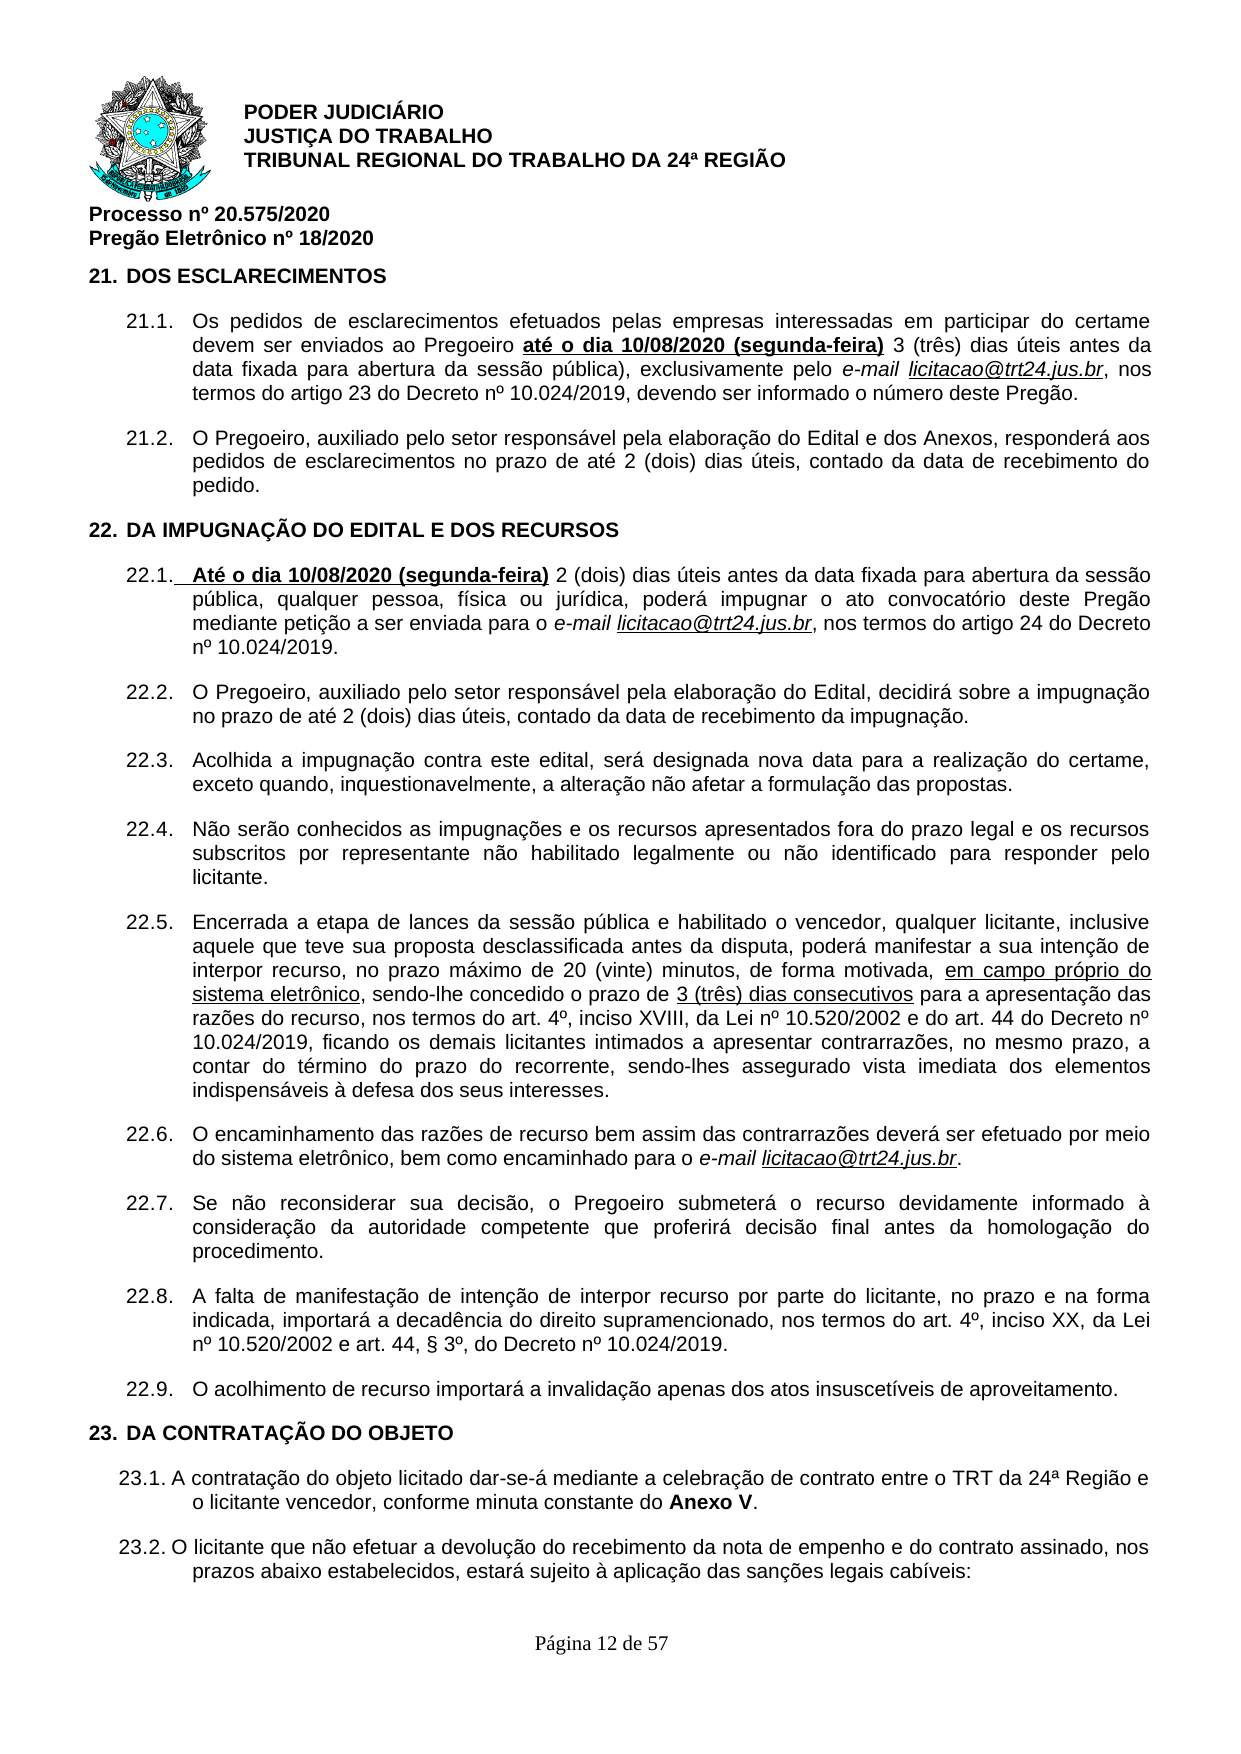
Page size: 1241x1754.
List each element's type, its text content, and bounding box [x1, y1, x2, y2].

list O Pregoeiro, auxiliado pelo setor responsável pela elaboração do Edital, decidirá sobre a impugnação no prazo de até 2 (dois) dias úteis, contado da data de recebimento da impugnação. [126, 679, 1152, 727]
list Se não reconsiderar sua decisão, o Pregoeiro submeterá o recurso devidamente informado à consideração da autoridade competente que proferirá decisão final antes da homologação do procedimento. [126, 1191, 1152, 1263]
list A contratação do objeto licitado dar-se-á mediante a celebração de contrato entre o TRT da 24ª Região e o licitante vencedor, conforme minuta constante do Anexo V. [118, 1466, 1152, 1514]
list O acolhimento de recurso importará a invalidação apenas dos atos insuscetíveis de aproveitamento. [126, 1376, 1152, 1400]
list Acolhida a impugnação contra este edital, será designada nova data para a realização do certame, exceto quando, inquestionavelmente, a alteração não afetar a formulação das propostas. [126, 748, 1152, 796]
list O Pregoeiro, auxiliado pelo setor responsável pela elaboração do Edital e dos Anexos, responderá aos pedidos de esclarecimentos no prazo de até 2 (dois) dias úteis, contado da data de recebimento do pedido. [126, 425, 1152, 497]
list DOS ESCLARECIMENTOS [89, 264, 1152, 288]
list DA CONTRATAÇÃO DO OBJETO [89, 1421, 1152, 1445]
list Não serão conhecidos as impugnações e os recursos apresentados fora do prazo legal e os recursos subscritos por representante não habilitado legalmente ou não identificado para responder pelo licitante. [126, 817, 1152, 889]
list O encaminhamento das razões de recurso bem assim das contrarrazões deverá ser efetuado por meio do sistema eletrônico, bem como encaminhado para o e-mail licitacao@trt24.jus.br. [126, 1122, 1152, 1170]
list O licitante que não efetuar a devolução do recebimento da nota de empenho e do contrato assinado, nos prazos abaixo estabelecidos, estará sujeito à aplicação das sanções legais cabíveis: [118, 1535, 1152, 1583]
list Encerrada a etapa de lances da sessão pública e habilitado o vencedor, qualquer licitante, inclusive aquele que teve sua proposta desclassificada antes da disputa, poderá manifestar a sua intenção de interpor recurso, no prazo máximo de 20 (vinte) minutos, de forma motivada, em campo próprio do sistema eletrônico, sendo-lhe concedido o prazo de 3 (três) dias consecutivos para a apresentação das razões do recurso, nos termos do art. 4º, inciso XVIII, da Lei nº 10.520/2002 e do art. 44 do Decreto nº 10.024/2019, ficando os demais licitantes intimados a apresentar contrarrazões, no mesmo prazo, a contar do término do prazo do recorrente, sendo-lhes assegurado vista imediata dos elementos indispensáveis à defesa dos seus interesses. [126, 910, 1152, 1101]
list A falta de manifestação de intenção de interpor recurso por parte do licitante, no prazo e na forma indicada, importará a decadência do direito supramencionado, nos termos do art. 4º, inciso XX, da Lei nº 10.520/2002 e art. 44, § 3º, do Decreto nº 10.024/2019. [126, 1284, 1152, 1356]
list Até o dia 10/08/2020 (segunda-feira) 2 (dois) dias úteis antes da data fixada para abertura da sessão pública, qualquer pessoa, física ou jurídica, poderá impugnar o ato convocatório deste Pregão mediante petição a ser enviada para o e-mail licitacao@trt24.jus.br, nos termos do artigo 24 do Decreto nº 10.024/2019. [126, 563, 1152, 659]
picture [88, 75, 213, 202]
list DA IMPUGNAÇÃO DO EDITAL E DOS RECURSOS [89, 518, 1152, 542]
list Os pedidos de esclarecimentos efetuados pelas empresas interessadas em participar do certame devem ser enviados ao Pregoeiro até o dia 10/08/2020 (segunda-feira) 3 (três) dias úteis antes da data fixada para abertura da sessão pública), exclusivamente pelo e-mail licitacao@trt24.jus.br, nos termos do artigo 23 do Decreto nº 10.024/2019, devendo ser informado o número deste Pregão. [126, 309, 1152, 404]
